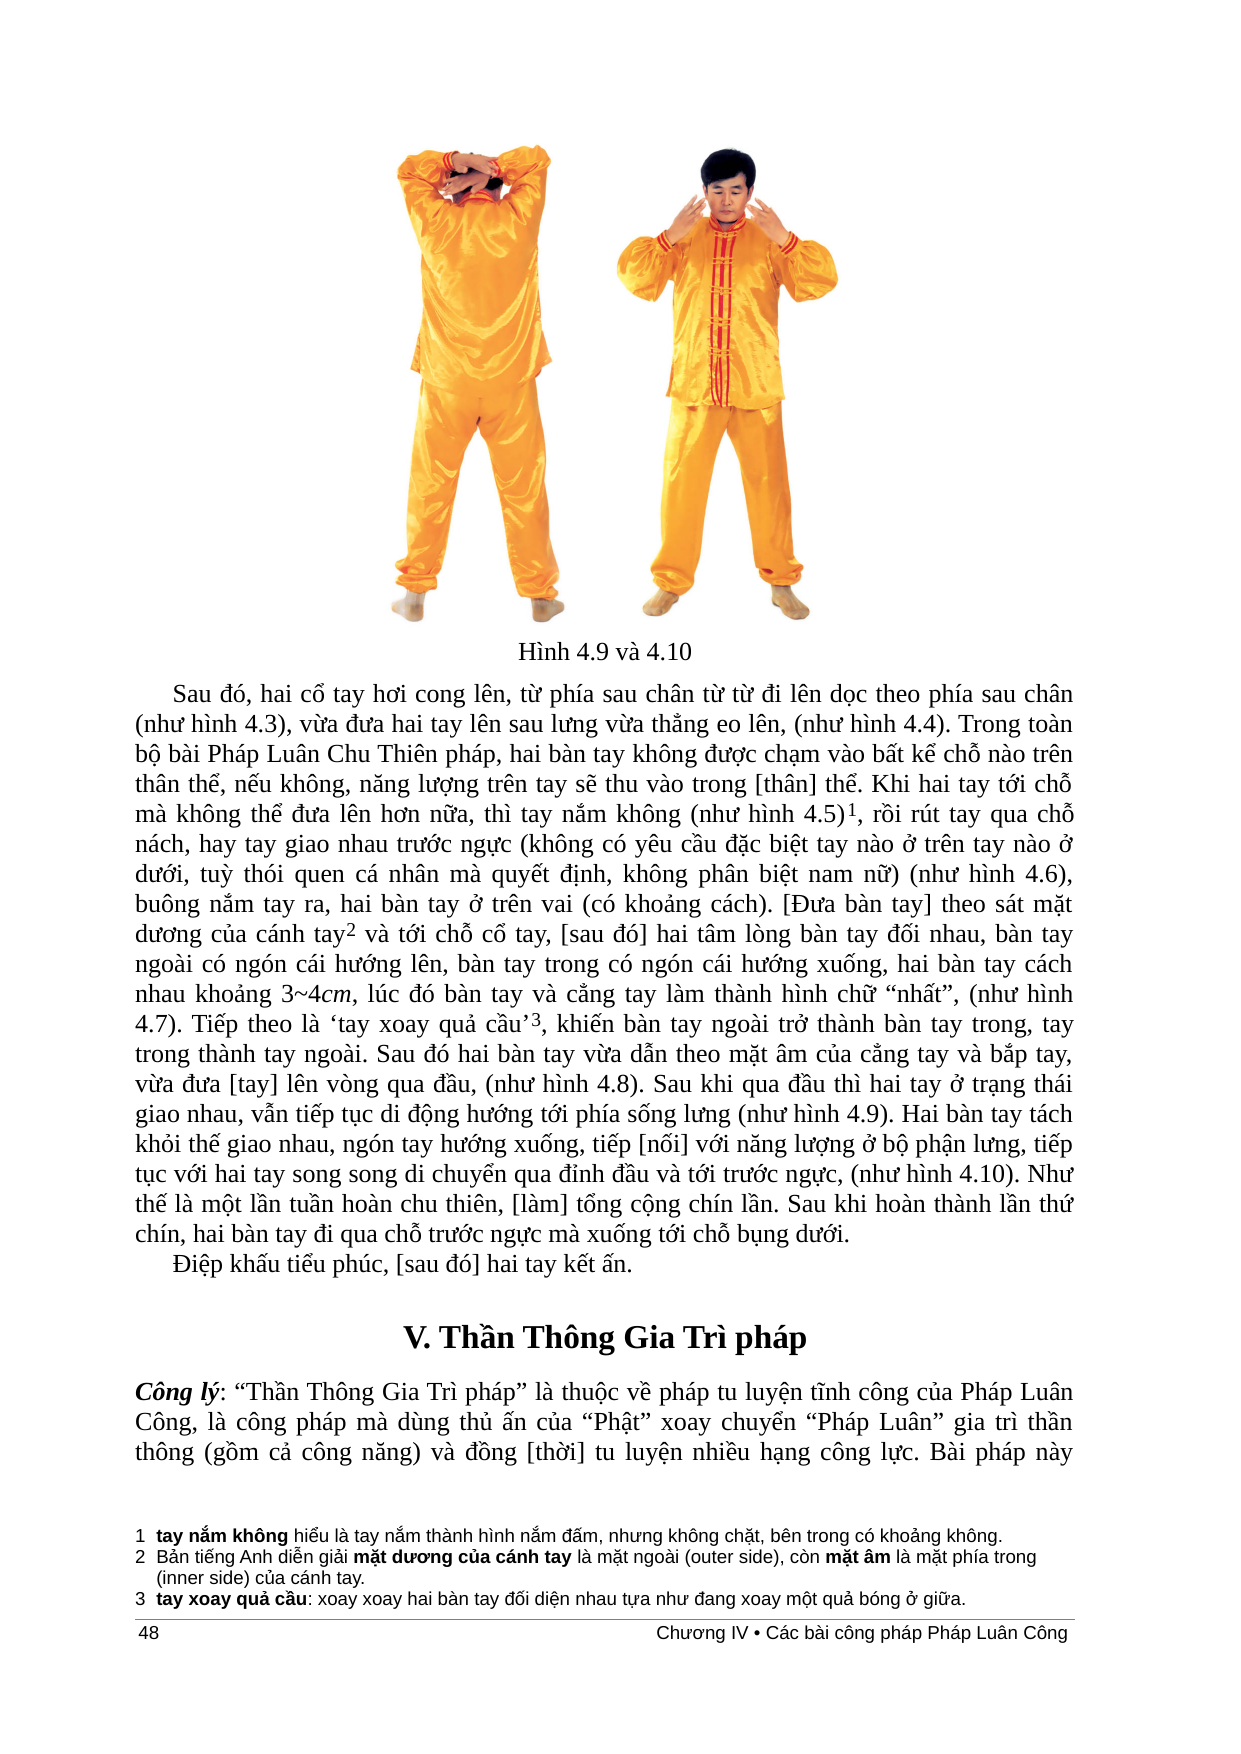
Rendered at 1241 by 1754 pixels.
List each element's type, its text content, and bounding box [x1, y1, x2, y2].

text Điệp khấu tiểu phúc, [sau đó] hai tay kết ấn. [135, 1248, 1075, 1278]
picture [349, 120, 862, 637]
text Công lý: “Thần Thông Gia Trì pháp” là thuộc về pháp tu luyện tĩnh công của Pháp Luân Công, là công pháp mà dùng thủ ấn của “Phật” xoay chuyển “Pháp Luân” gia trì thần thông (gồm cả công năng) và đồng [thời] tu luyện nhiều hạng công lực. Bài pháp này [135, 1376, 1075, 1466]
subtitle V. Thần Thông Gia Trì pháp [135, 1317, 1075, 1355]
text Sau đó, hai cổ tay hơi cong lên, từ phía sau chân từ từ đi lên dọc theo phía sau chân (như hình 4.3), vừa đưa hai tay lên sau lưng vừa thẳng eo lên, (như hình 4.4). Trong toàn bộ bài Pháp Luân Chu Thiên pháp, hai bàn tay không được chạm vào bất kể chỗ nào trên thân thể, nếu không, năng lượng trên tay sẽ thu vào trong [thân] thể. Khi hai tay tới chỗ mà không thể đưa lên hơn nữa, thì tay nắm không (như hình 4.5), rồi rút tay qua chỗ nách, hay tay giao nhau trước ngực (không có yêu cầu đặc biệt tay nào ở trên tay nào ở dưới, tuỳ thói quen cá nhân mà quyết định, không phân biệt nam nữ) (như hình 4.6), buông nắm tay ra, hai bàn tay ở trên vai (có khoảng cách). [Đưa bàn tay] theo sát mặt dương của cánh tay và tới chỗ cổ tay, [sau đó] hai tâm lòng bàn tay đối nhau, bàn tay ngoài có ngón cái hướng lên, bàn tay trong có ngón cái hướng xuống, hai bàn tay cách nhau khoảng 3~4cm, lúc đó bàn tay và cẳng tay làm thành hình chữ “nhất”, (như hình 4.7). Tiếp theo là ‘tay xoay quả cầu’, khiến bàn tay ngoài trở thành bàn tay trong, tay trong thành tay ngoài. Sau đó hai bàn tay vừa dẫn theo mặt âm của cẳng tay và bắp tay, vừa đưa [tay] lên vòng qua đầu, (như hình 4.8). Sau khi qua đầu thì hai tay ở trạng thái giao nhau, vẫn tiếp tục di động hướng tới phía sống lưng (như hình 4.9). Hai bàn tay tách khỏi thế giao nhau, ngón tay hướng xuống, tiếp [nối] với năng lượng ở bộ phận lưng, tiếp tục với hai tay song song di chuyển qua đỉnh đầu và tới trước ngực, (như hình 4.10). Như thế là một lần tuần hoàn chu thiên, [làm] tổng cộng chín lần. Sau khi hoàn thành lần thứ chín, hai bàn tay đi qua chỗ trước ngực mà xuống tới chỗ bụng dưới. [135, 678, 1075, 1248]
text Hình 4.9 và 4.10 [90, 120, 1120, 666]
text tay xoay quả cầu: xoay xoay hai bàn tay đối diện nhau tựa như đang xoay một quả bóng ở giữa. [135, 1589, 1075, 1610]
text Bản tiếng Anh diễn giải mặt dương của cánh tay là mặt ngoài (outer side), còn mặt âm là mặt phía trong (inner side) của cánh tay. [135, 1547, 1075, 1589]
text tay nắm không hiểu là tay nắm thành hình nắm đấm, nhưng không chặt, bên trong có khoảng không. [135, 1526, 1075, 1547]
